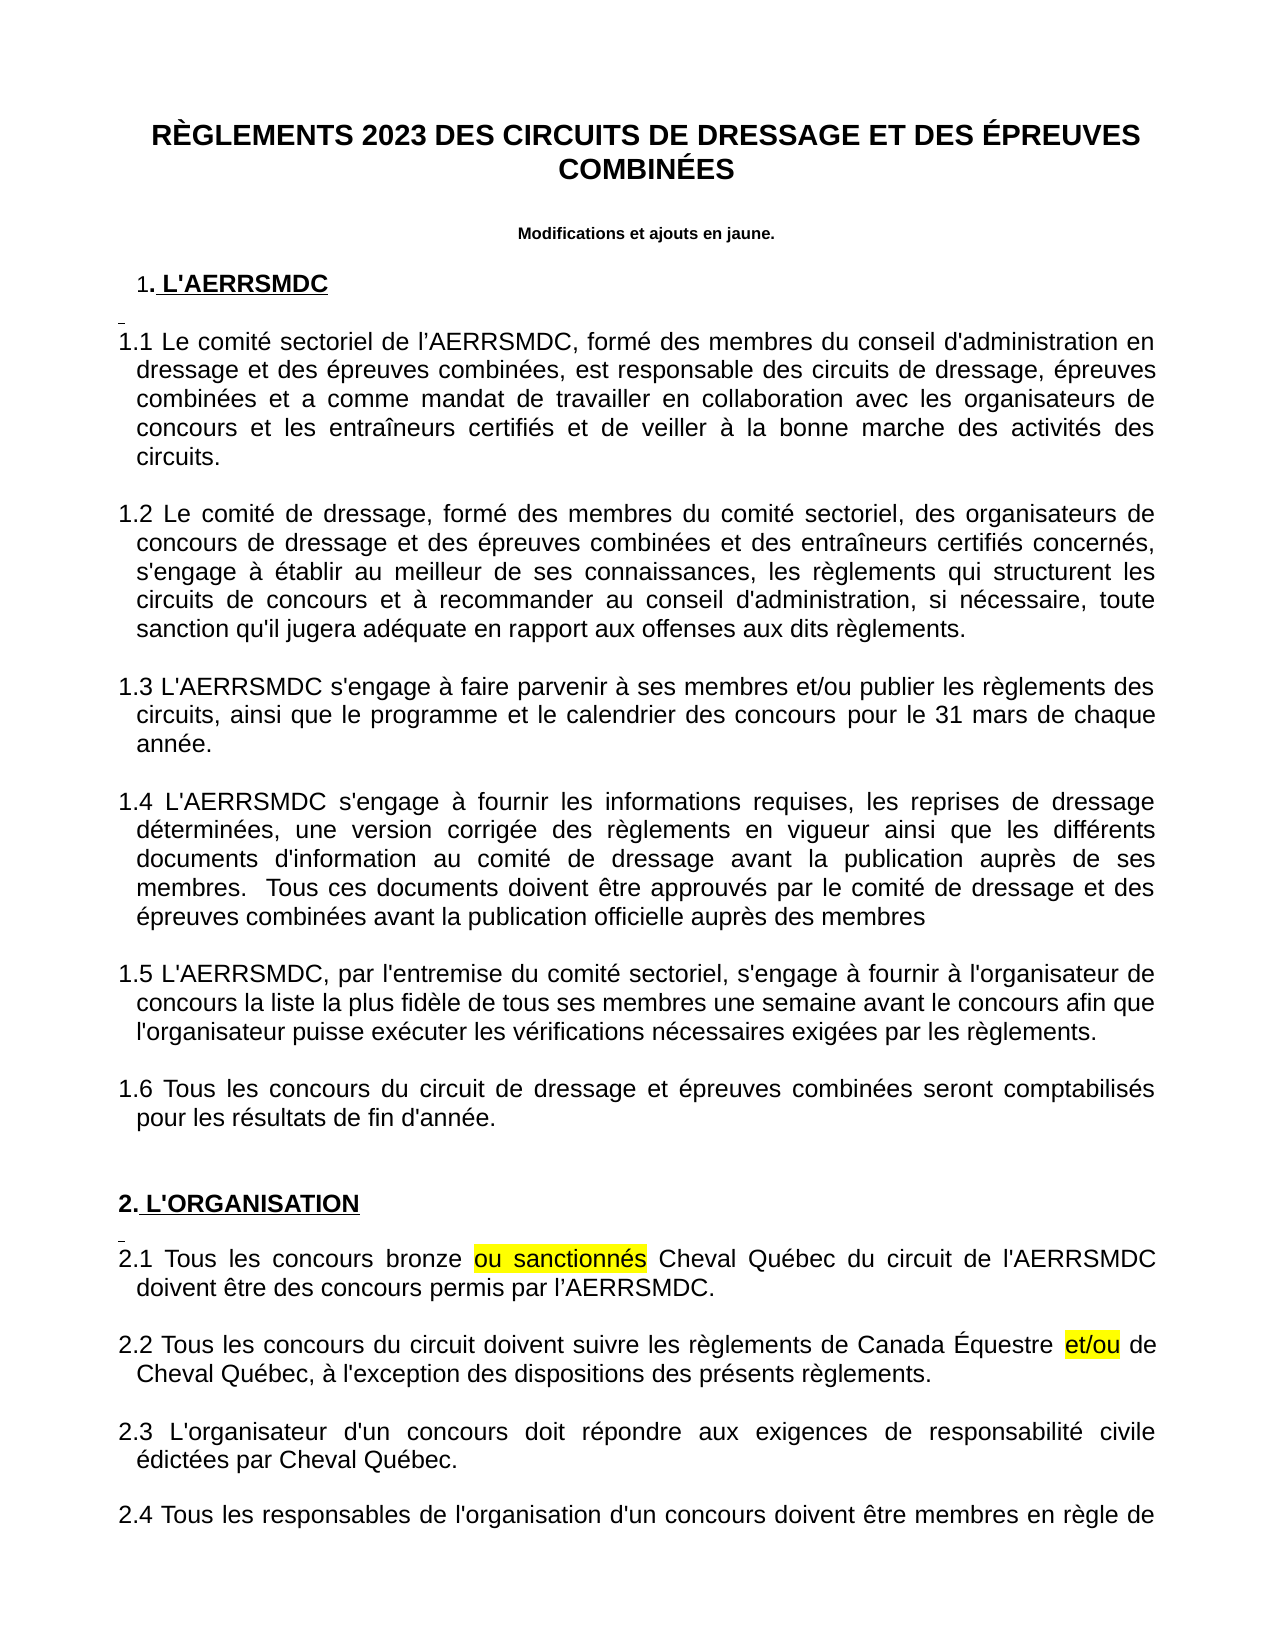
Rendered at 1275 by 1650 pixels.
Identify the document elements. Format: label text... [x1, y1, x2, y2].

text 2.3 L'organisateur d'un concours doit répondre aux exigences de responsabilité civile édictées par Cheval Québec. [118, 1417, 1157, 1474]
text 2.2 Tous les concours du circuit doivent suivre les règlements de Canada Équestre et/ou de Cheval Québec, à l'exception des dispositions des présents règlements. [118, 1330, 1157, 1388]
text Modifications et ajouts en jaune. [136, 223, 1157, 243]
text 1. L'AERRSMDC [136, 269, 1157, 298]
text 2.4 Tous les responsables de l'organisation d'un concours doivent être membres en règle de [118, 1501, 1157, 1529]
text 1.3 L'AERRSMDC s'engage à faire parvenir à ses membres et/ou publier les règlements des circuits, ainsi que le programme et le calendrier des concours pour le 31 mars de chaque année. [118, 672, 1157, 758]
text 1.4 L'AERRSMDC s'engage à fournir les informations requises, les reprises de dressage déterminées, une version corrigée des règlements en vigueur ainsi que les différents documents d'information au comité de dressage avant la publication auprès de ses membres. Tous ces documents doivent être approuvés par le comité de dressage et des épreuves combinées avant la publication officielle auprès des membres [118, 787, 1157, 930]
text 1.2 Le comité de dressage, formé des membres du comité sectoriel, des organisateurs de concours de dressage et des épreuves combinées et des entraîneurs certifiés concernés, s'engage à établir au meilleur de ses connaissances, les règlements qui structurent les circuits de concours et à recommander au conseil d'administration, si nécessaire, toute sanction qu'il jugera adéquate en rapport aux offenses aux dits règlements. [118, 499, 1157, 643]
text 1.5 L'AERRSMDC, par l'entremise du comité sectoriel, s'engage à fournir à l'organisateur de concours la liste la plus fidèle de tous ses membres une semaine avant le concours afin que l'organisateur puisse exécuter les vérifications nécessaires exigées par les règlements. [118, 959, 1157, 1045]
text 2.1 Tous les concours bronze ou sanctionnés Cheval Québec du circuit de l'AERRSMDC doivent être des concours permis par l’AERRSMDC. [118, 1244, 1157, 1302]
text 2. L'ORGANISATION [118, 1189, 1157, 1218]
text 1.6 Tous les concours du circuit de dressage et épreuves combinées seront comptabilisés pour les résultats de fin d'année. [118, 1074, 1157, 1132]
text 1.1 Le comité sectoriel de l’AERRSMDC, formé des membres du conseil d'administration en dressage et des épreuves combinées, est responsable des circuits de dressage, épreuves combinées et a comme mandat de travailler en collaboration avec les organisateurs de concours et les entraîneurs certifiés et de veiller à la bonne marche des activités des circuits. [118, 327, 1157, 470]
text RÈGLEMENTS 2023 DES CIRCUITS DE DRESSAGE ET DES ÉPREUVES COMBINÉES [136, 118, 1157, 185]
